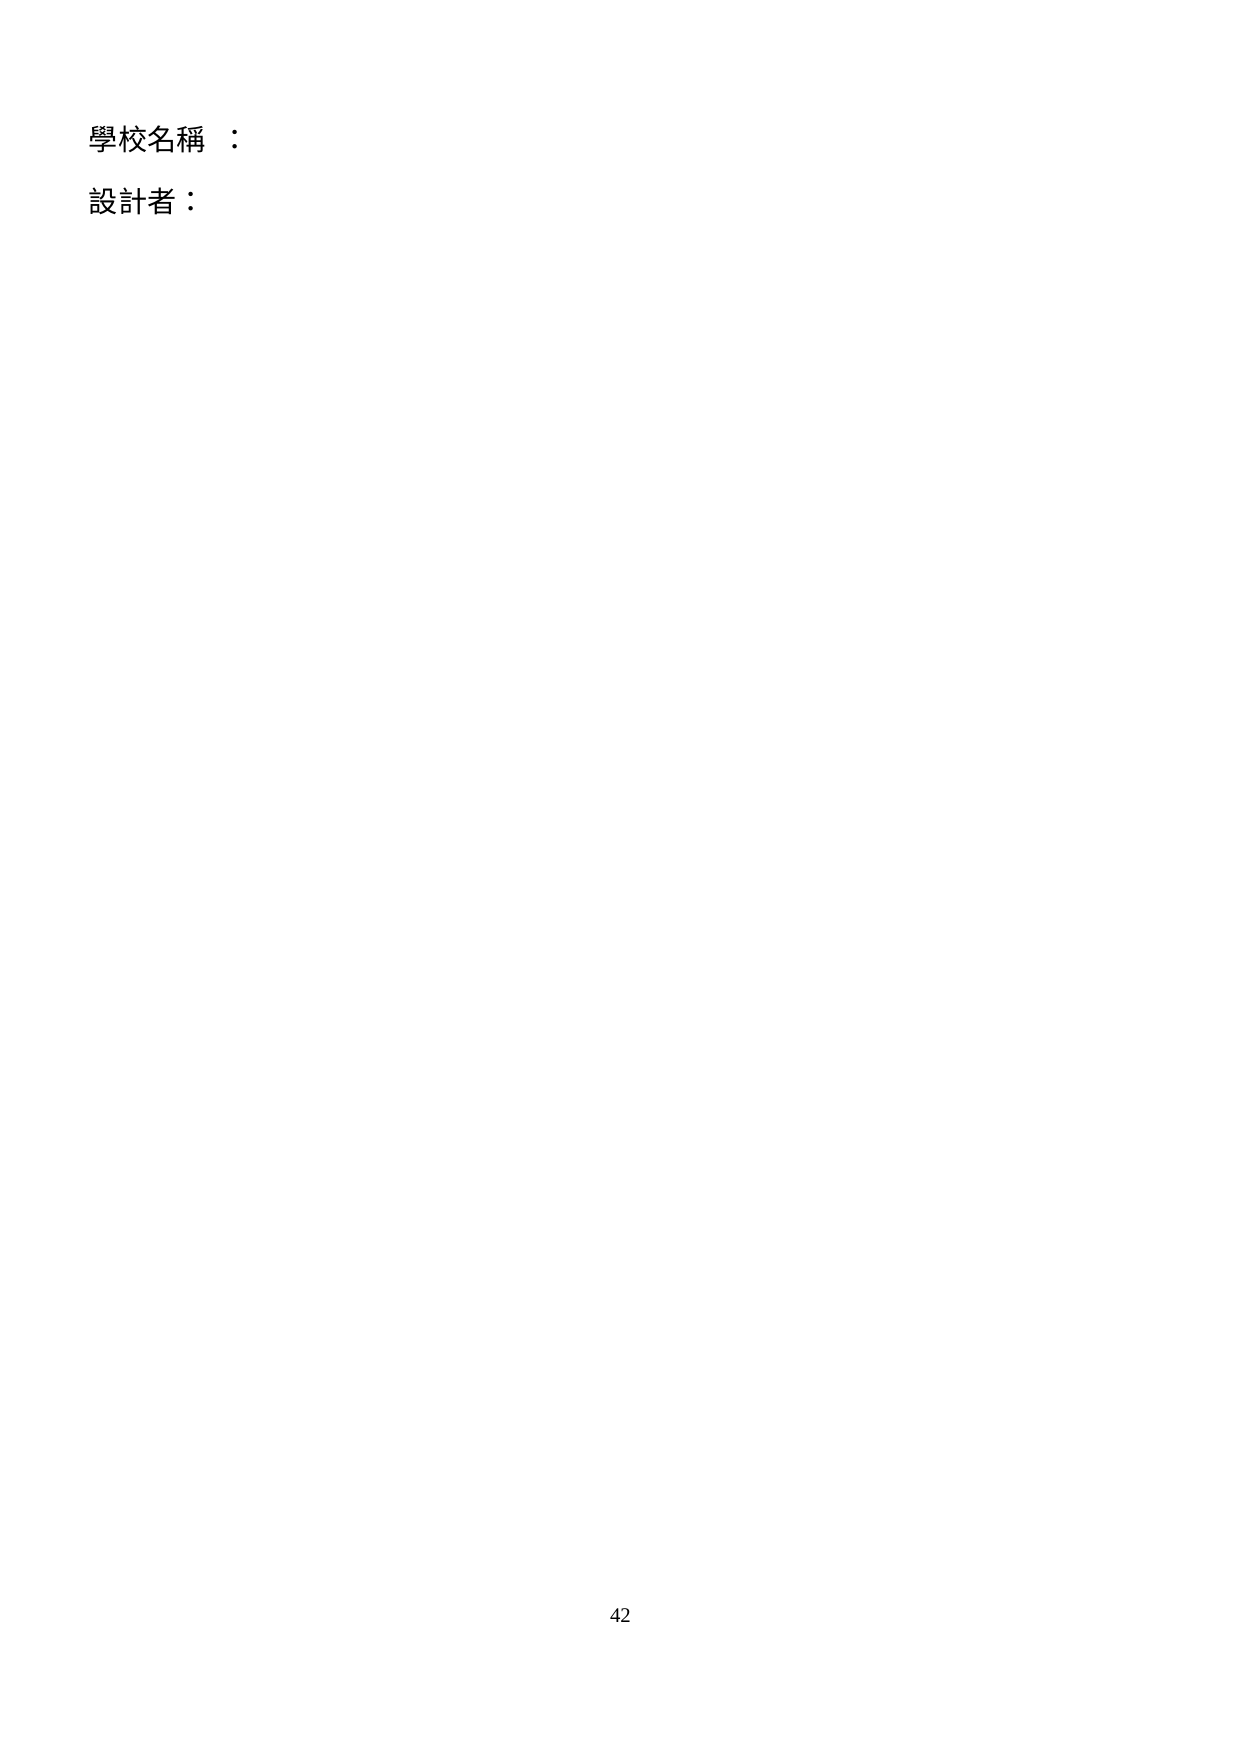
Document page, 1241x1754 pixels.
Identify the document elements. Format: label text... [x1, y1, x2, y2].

text 設計者： [89, 158, 1152, 221]
text 學校名稱 ： [89, 96, 1152, 158]
